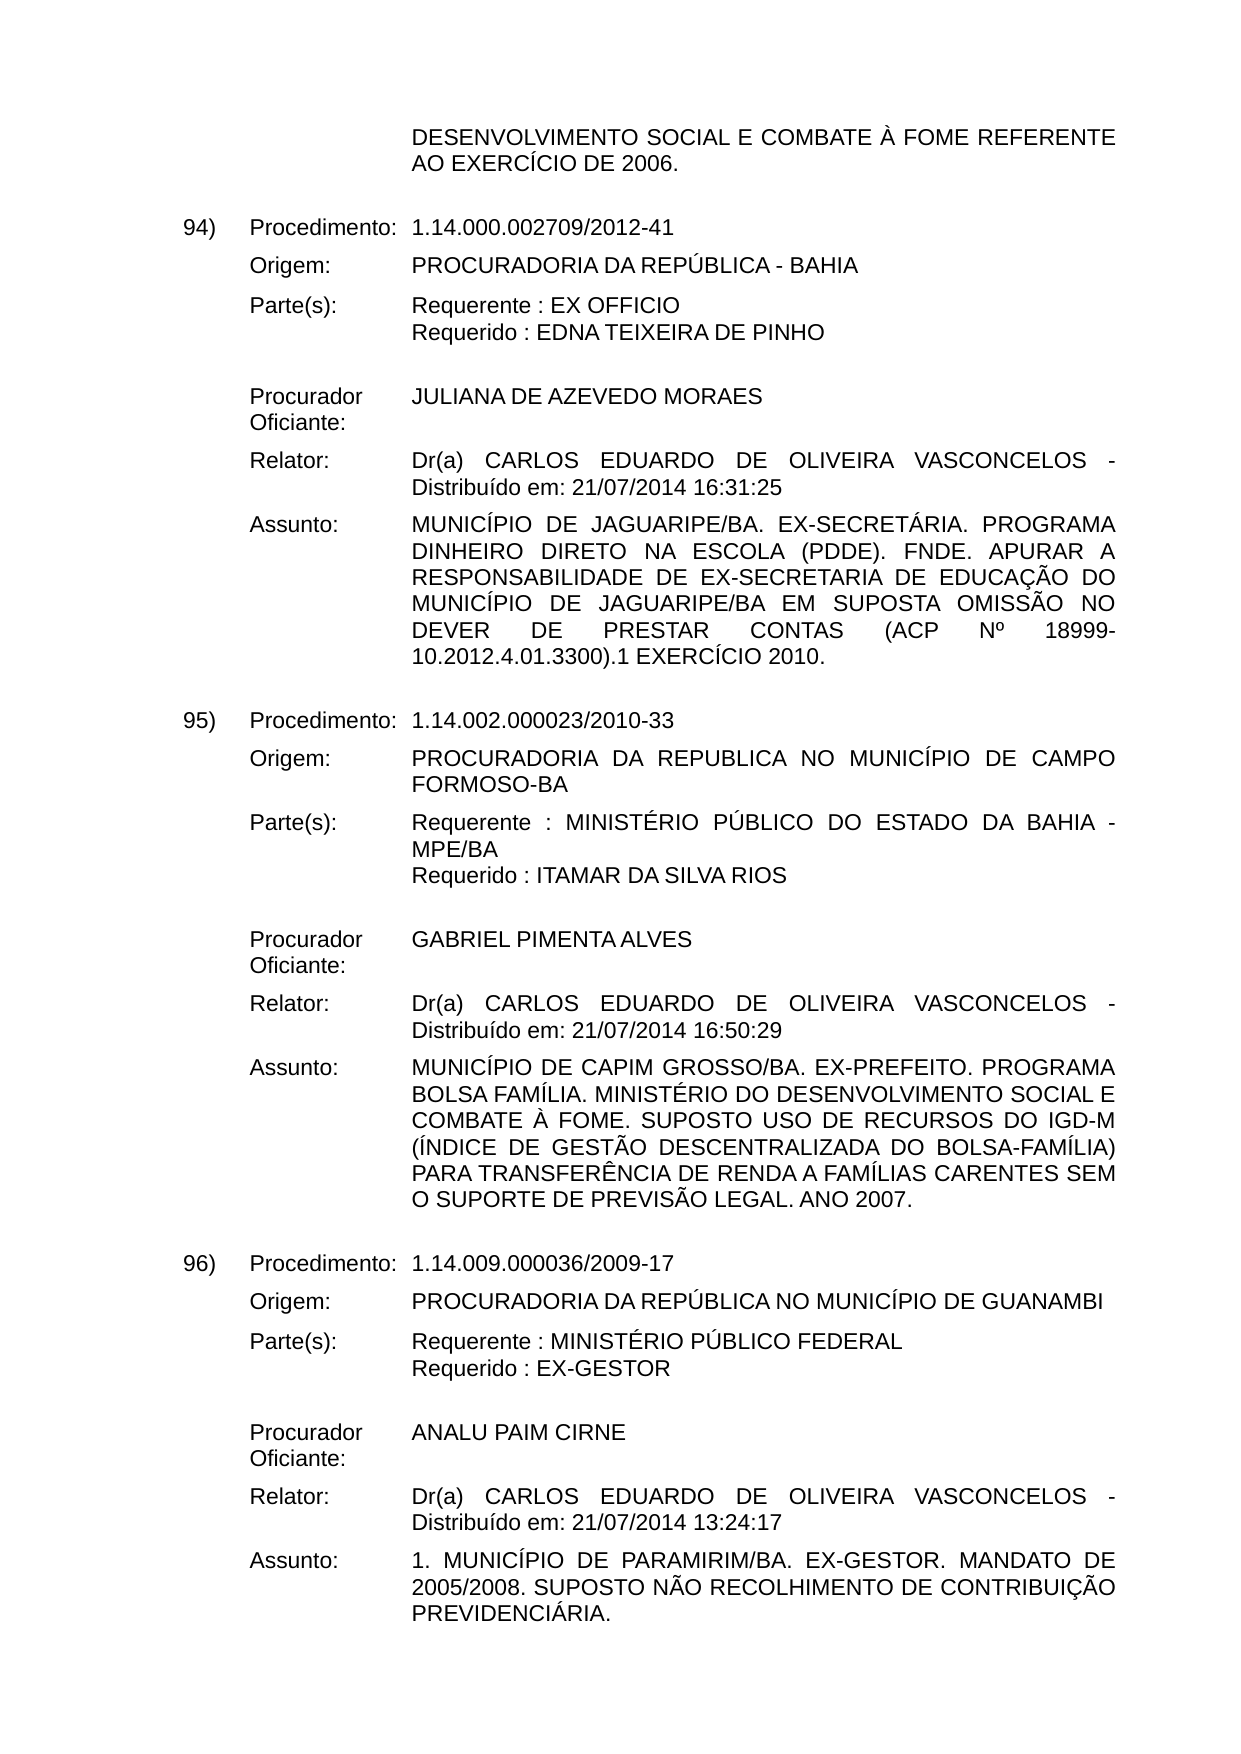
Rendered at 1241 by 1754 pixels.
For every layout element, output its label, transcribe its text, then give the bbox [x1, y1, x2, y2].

table_cell 1. MUNICÍPIO DE PARAMIRIM/BA. EX-GESTOR. MANDATO DE 2005/2008. SUPOSTO NÃO RECOLHIMENTO DE CONTRIBUIÇÃO PREVIDENCIÁRIA. [406, 1541, 1122, 1632]
table_cell [177, 985, 244, 1049]
table_cell [177, 246, 244, 287]
table_header 1.14.009.000036/2009-17 [406, 1245, 1122, 1282]
table_cell MUNICÍPIO DE CAPIM GROSSO/BA. EX-PREFEITO. PROGRAMA BOLSA FAMÍLIA. MINISTÉRIO DO DESENVOLVIMENTO SOCIAL E COMBATE À FOME. SUPOSTO USO DE RECURSOS DO IGD-M (ÍNDICE DE GESTÃO DESCENTRALIZADA DO BOLSA-FAMÍLIA) PARA TRANSFERÊNCIA DE RENDA A FAMÍLIAS CARENTES SEM O SUPORTE DE PREVISÃO LEGAL. ANO 2007. [406, 1049, 1122, 1218]
table_cell Origem: [244, 1283, 406, 1323]
table_header Procedimento: [244, 209, 406, 246]
table_cell Parte(s): [244, 1323, 406, 1413]
table_cell [177, 1323, 244, 1413]
table_cell Assunto: [244, 506, 406, 675]
table_cell [177, 1477, 244, 1541]
table_cell Assunto: [244, 1541, 406, 1632]
table_header Procedimento: [244, 1245, 406, 1282]
table_header 95) [177, 701, 244, 739]
table_cell [177, 1049, 244, 1218]
table_cell [177, 739, 244, 803]
table_cell Parte(s): [244, 804, 406, 920]
table_cell [177, 1541, 244, 1632]
table_header Procedimento: [244, 701, 406, 739]
table_cell GABRIEL PIMENTA ALVES [406, 920, 1122, 984]
table_cell Parte(s): [244, 287, 406, 377]
table_cell [177, 118, 244, 182]
table_cell [177, 804, 244, 920]
table_cell ANALU PAIM CIRNE [406, 1413, 1122, 1477]
table_header 94) [177, 209, 244, 246]
table_cell MUNICÍPIO DE JAGUARIPE/BA. EX-SECRETÁRIA. PROGRAMA DINHEIRO DIRETO NA ESCOLA (PDDE). FNDE. APURAR A RESPONSABILIDADE DE EX-SECRETARIA DE EDUCAÇÃO DO MUNICÍPIO DE JAGUARIPE/BA EM SUPOSTA OMISSÃO NO DEVER DE PRESTAR CONTAS (ACP Nº 18999-10.2012.4.01.3300).1 EXERCÍCIO 2010. [406, 506, 1122, 675]
table_cell [177, 287, 244, 377]
table_cell Procurador Oficiante: [244, 1413, 406, 1477]
table_cell Requerente : EX OFFICIO Requerido : EDNA TEIXEIRA DE PINHO [406, 287, 1122, 377]
table_cell [177, 441, 244, 506]
table_cell Dr(a) CARLOS EDUARDO DE OLIVEIRA VASCONCELOS - Distribuído em: 21/07/2014 16:31:25 [406, 441, 1122, 506]
table_cell Relator: [244, 985, 406, 1049]
table_cell Assunto: [244, 1049, 406, 1218]
table_cell [177, 920, 244, 984]
table_cell DESENVOLVIMENTO SOCIAL E COMBATE À FOME REFERENTE AO EXERCÍCIO DE 2006. [406, 118, 1122, 182]
table_cell PROCURADORIA DA REPUBLICA NO MUNICÍPIO DE CAMPO FORMOSO-BA [406, 739, 1122, 803]
table_cell Procurador Oficiante: [244, 377, 406, 441]
table_cell Origem: [244, 739, 406, 803]
table_cell Relator: [244, 1477, 406, 1541]
table_cell Procurador Oficiante: [244, 920, 406, 984]
table_cell Origem: [244, 246, 406, 287]
table_cell PROCURADORIA DA REPÚBLICA - BAHIA [406, 246, 1122, 287]
table_cell [177, 1413, 244, 1477]
table_header 1.14.000.002709/2012-41 [406, 209, 1122, 246]
table_cell [177, 1283, 244, 1323]
table_cell Dr(a) CARLOS EDUARDO DE OLIVEIRA VASCONCELOS - Distribuído em: 21/07/2014 16:50:29 [406, 985, 1122, 1049]
table_cell [177, 506, 244, 675]
table_cell Dr(a) CARLOS EDUARDO DE OLIVEIRA VASCONCELOS - Distribuído em: 21/07/2014 13:24:17 [406, 1477, 1122, 1541]
table_cell [177, 377, 244, 441]
table_cell PROCURADORIA DA REPÚBLICA NO MUNICÍPIO DE GUANAMBI [406, 1283, 1122, 1323]
table_header 96) [177, 1245, 244, 1282]
table_cell Requerente : MINISTÉRIO PÚBLICO FEDERAL Requerido : EX-GESTOR [406, 1323, 1122, 1413]
table_cell Requerente : MINISTÉRIO PÚBLICO DO ESTADO DA BAHIA - MPE/BA Requerido : ITAMAR DA SILVA RIOS [406, 804, 1122, 920]
table_cell JULIANA DE AZEVEDO MORAES [406, 377, 1122, 441]
table_cell [244, 118, 406, 182]
table_header 1.14.002.000023/2010-33 [406, 701, 1122, 739]
table_cell Relator: [244, 441, 406, 506]
